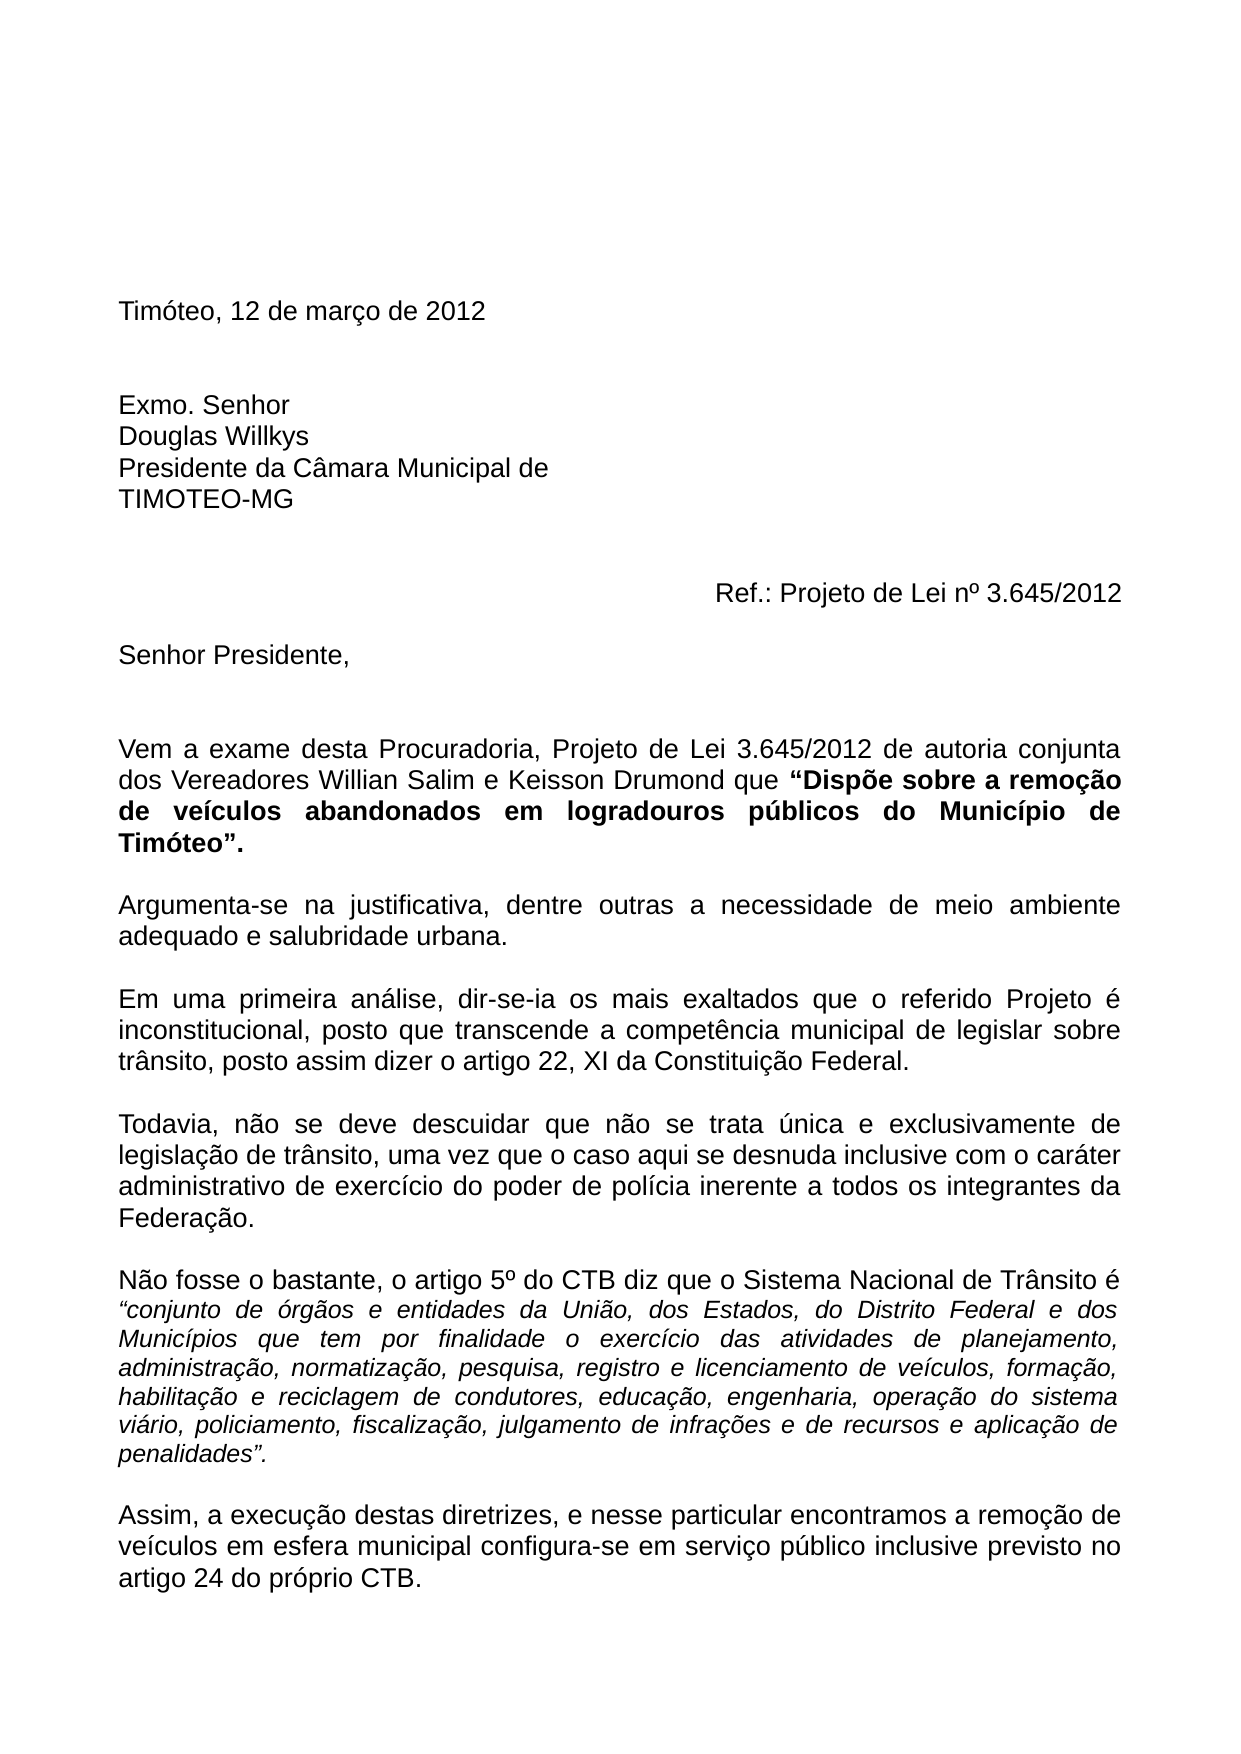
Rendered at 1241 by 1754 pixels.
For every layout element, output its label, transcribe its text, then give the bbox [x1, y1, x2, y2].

text Em uma primeira análise, dir-se-ia os mais exaltados que o referido Projeto é inconstitucional, posto que transcende a competência municipal de legislar sobre trânsito, posto assim dizer o artigo 22, XI da Constituição Federal. [118, 983, 1122, 1077]
text Senhor Presidente, [118, 639, 1122, 670]
text Exmo. Senhor [118, 389, 1122, 420]
text Argumenta-se na justificativa, dentre outras a necessidade de meio ambiente adequado e salubridade urbana. [118, 889, 1122, 952]
text Timóteo, 12 de março de 2012 [118, 295, 1122, 327]
text Ref.: Projeto de Lei nº 3.645/2012 [118, 577, 1122, 608]
text TIMOTEO-MG [118, 483, 1122, 514]
text Vem a exame desta Procuradoria, Projeto de Lei 3.645/2012 de autoria conjunta dos Vereadores Willian Salim e Keisson Drumond que “Dispõe sobre a remoção de veículos abandonados em logradouros públicos do Município de Timóteo”. [118, 733, 1122, 858]
text Presidente da Câmara Municipal de [118, 452, 1122, 483]
text Não fosse o bastante, o artigo 5º do CTB diz que o Sistema Nacional de Trânsito é “conjunto de órgãos e entidades da União, dos Estados, do Distrito Federal e dos Municípios que tem por finalidade o exercício das atividades de planejamento, administração, normatização, pesquisa, registro e licenciamento de veículos, formação, habilitação e reciclagem de condutores, educação, engenharia, operação do sistema viário, policiamento, fiscalização, julgamento de infrações e de recursos e aplicação de penalidades”. [118, 1264, 1122, 1468]
text Douglas Willkys [118, 420, 1122, 452]
text Todavia, não se deve descuidar que não se trata única e exclusivamente de legislação de trânsito, uma vez que o caso aqui se desnuda inclusive com o caráter administrativo de exercício do poder de polícia inerente a todos os integrantes da Federação. [118, 1108, 1122, 1233]
text Assim, a execução destas diretrizes, e nesse particular encontramos a remoção de veículos em esfera municipal configura-se em serviço público inclusive previsto no artigo 24 do próprio CTB. [118, 1499, 1122, 1593]
